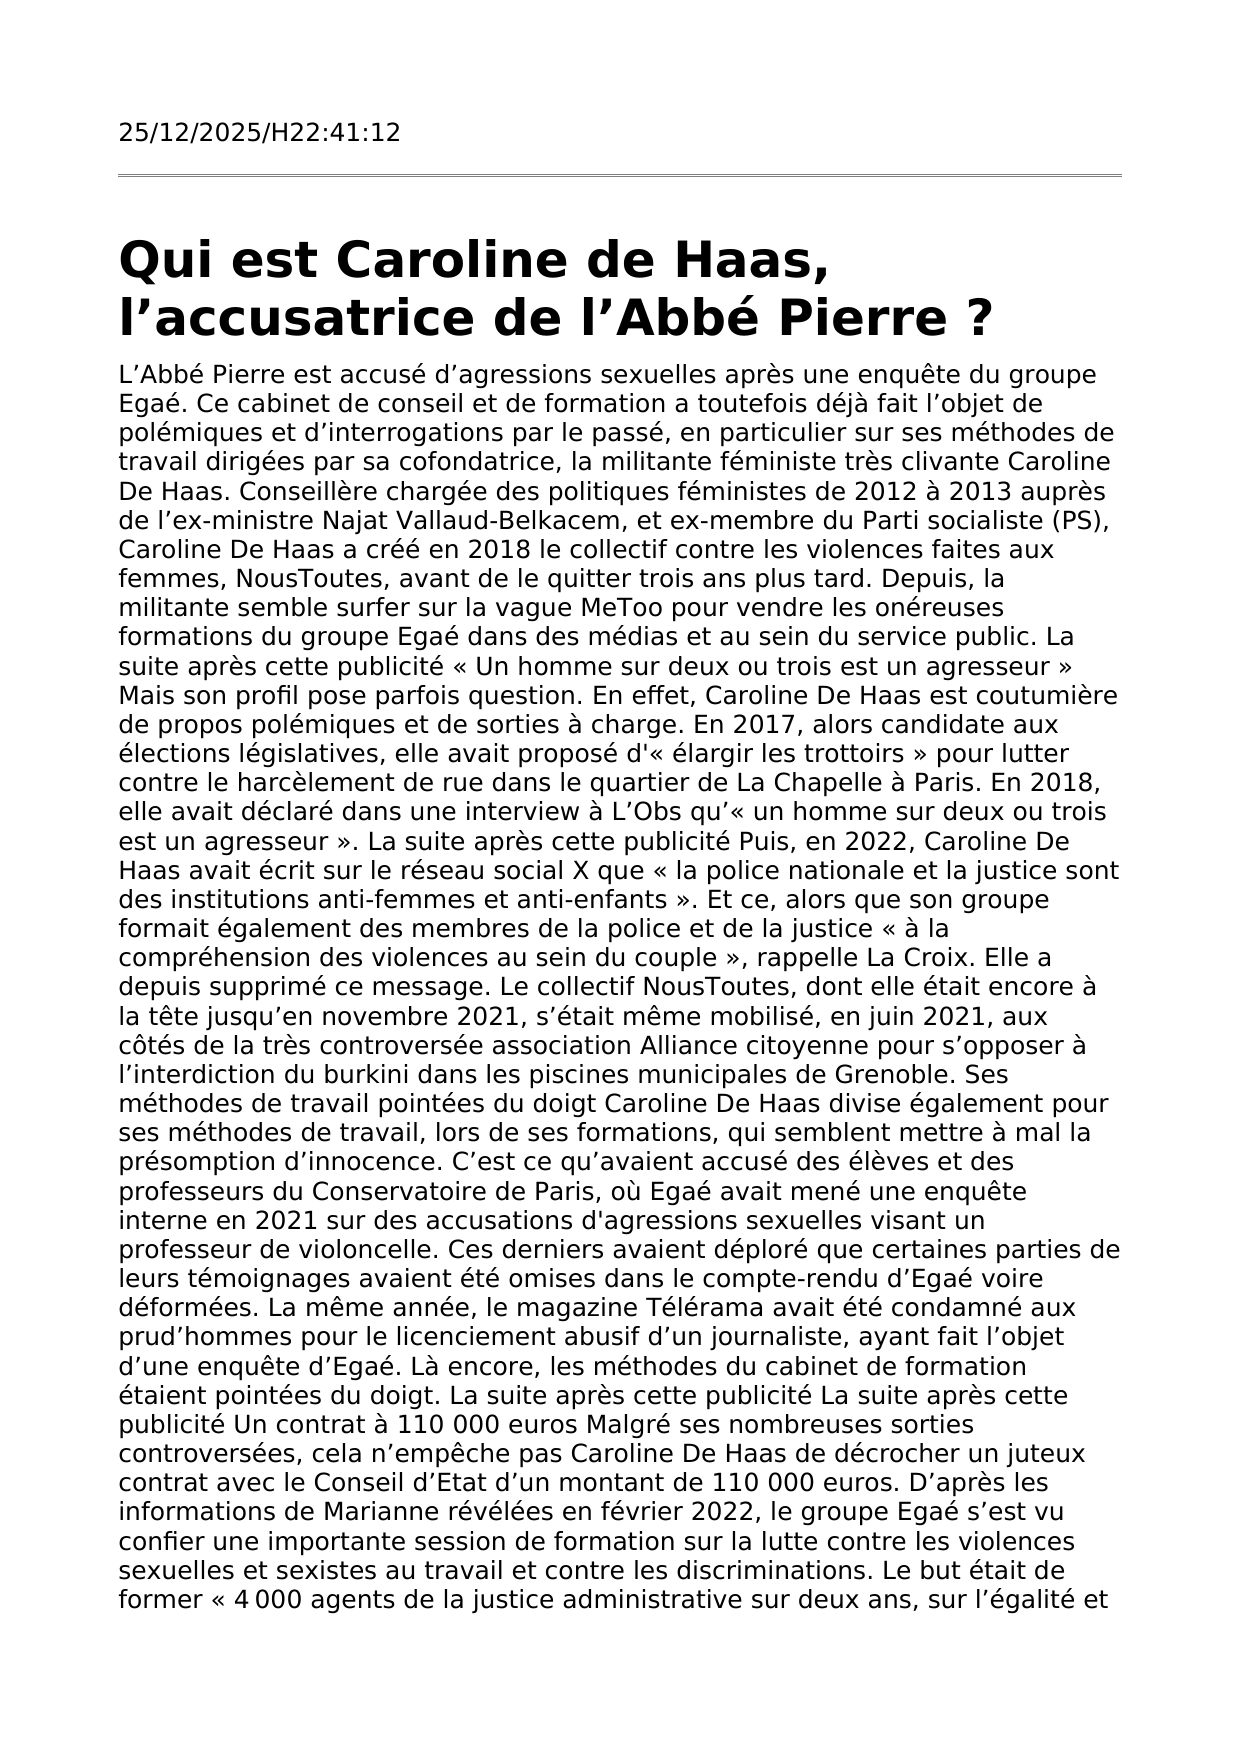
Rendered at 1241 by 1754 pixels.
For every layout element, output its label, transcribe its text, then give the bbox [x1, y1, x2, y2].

text 25/12/2025/H22:41:12 [118, 118, 1122, 147]
subtitle Qui est Caroline de Haas, l’accusatrice de l’Abbé Pierre ? [118, 231, 1122, 348]
text L’Abbé Pierre est accusé d’agressions sexuelles après une enquête du groupe Egaé. Ce cabinet de conseil et de formation a toutefois déjà fait l’objet de polémiques et d’interrogations par le passé, en particulier sur ses méthodes de travail dirigées par sa cofondatrice, la militante féministe très clivante Caroline De Haas. Conseillère chargée des politiques féministes de 2012 à 2013 auprès de l’ex-ministre Najat Vallaud-Belkacem, et ex-membre du Parti socialiste (PS), Caroline De Haas a créé en 2018 le collectif contre les violences faites aux femmes, NousToutes, avant de le quitter trois ans plus tard. Depuis, la militante semble surfer sur la vague MeToo pour vendre les onéreuses formations du groupe Egaé dans des médias et au sein du service public. La suite après cette publicité « Un homme sur deux ou trois est un agresseur » Mais son profil pose parfois question. En effet, Caroline De Haas est coutumière de propos polémiques et de sorties à charge. En 2017, alors candidate aux élections législatives, elle avait proposé d'« élargir les trottoirs » pour lutter contre le harcèlement de rue dans le quartier de La Chapelle à Paris. En 2018, elle avait déclaré dans une interview à L’Obs qu’« un homme sur deux ou trois est un agresseur ». La suite après cette publicité Puis, en 2022, Caroline De Haas avait écrit sur le réseau social X que « la police nationale et la justice sont des institutions anti-femmes et anti-enfants ». Et ce, alors que son groupe formait également des membres de la police et de la justice « à la compréhension des violences au sein du couple », rappelle La Croix. Elle a depuis supprimé ce message. Le collectif NousToutes, dont elle était encore à la tête jusqu’en novembre 2021, s’était même mobilisé, en juin 2021, aux côtés de la très controversée association Alliance citoyenne pour s’opposer à l’interdiction du burkini dans les piscines municipales de Grenoble. Ses méthodes de travail pointées du doigt Caroline De Haas divise également pour ses méthodes de travail, lors de ses formations, qui semblent mettre à mal la présomption d’innocence. C’est ce qu’avaient accusé des élèves et des professeurs du Conservatoire de Paris, où Egaé avait mené une enquête interne en 2021 sur des accusations d'agressions sexuelles visant un professeur de violoncelle. Ces derniers avaient déploré que certaines parties de leurs témoignages avaient été omises dans le compte-rendu d’Egaé voire déformées. La même année, le magazine Télérama avait été condamné aux prud’hommes pour le licenciement abusif d’un journaliste, ayant fait l’objet d’une enquête d’Egaé. Là encore, les méthodes du cabinet de formation étaient pointées du doigt. La suite après cette publicité La suite après cette publicité Un contrat à 110 000 euros Malgré ses nombreuses sorties controversées, cela n’empêche pas Caroline De Haas de décrocher un juteux contrat avec le Conseil d’Etat d’un montant de 110 000 euros. D’après les informations de Marianne révélées en février 2022, le groupe Egaé s’est vu confier une importante session de formation sur la lutte contre les violences sexuelles et sexistes au travail et contre les discriminations. Le but était de former « 4 000 agents de la justice administrative sur deux ans, sur l’égalité et [118, 360, 1122, 1614]
